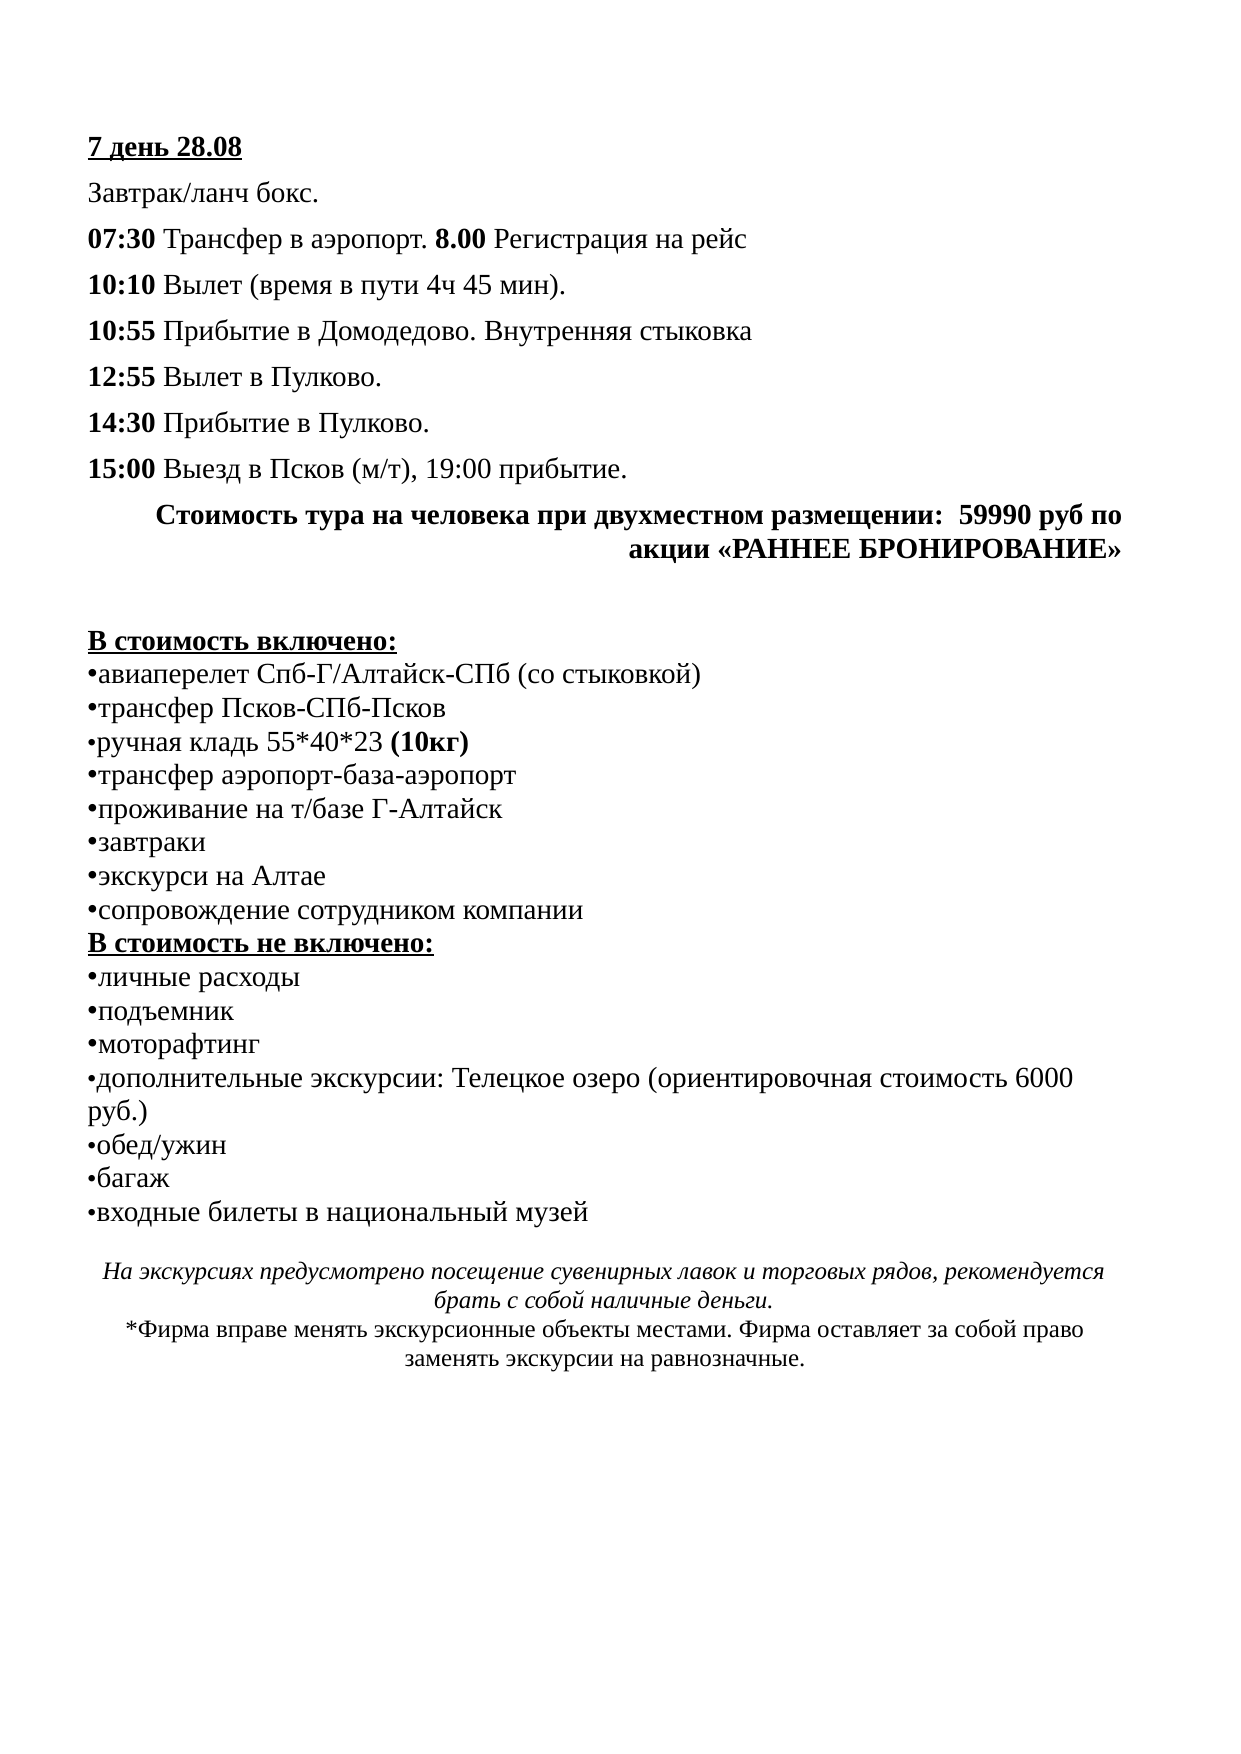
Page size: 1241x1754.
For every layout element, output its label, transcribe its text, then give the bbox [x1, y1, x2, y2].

text В стоимость не включено: [87, 925, 1122, 959]
text На экскурсиях предусмотрено посещение сувенирных лавок и торговых рядов, рекомендуется брать с собой наличные деньги. [87, 1256, 1122, 1314]
list сопровождение сотрудником компании [87, 892, 1122, 925]
list моторафтинг [87, 1026, 1122, 1060]
text 12:55 Вылет в Пулково. [87, 359, 1122, 393]
text 7 день 28.08 [87, 129, 1122, 162]
text 07:30 Трансфер в аэропорт. 8.00 Регистрация на рейс [87, 221, 1122, 254]
list дополнительные экскурсии: Телецкое озеро (ориентировочная стоимость 6000 руб.) [87, 1060, 1122, 1127]
list проживание на т/базе Г-Алтайск [87, 791, 1122, 824]
list авиаперелет Спб-Г/Алтайск-СПб (со стыковкой) [87, 656, 1122, 690]
list личные расходы [87, 959, 1122, 993]
text Завтрак/ланч бокс. [87, 175, 1122, 208]
text Стоимость тура на человека при двухместном размещении: 59990 руб по акции «РАННЕЕ БРОНИРОВАНИЕ» [87, 497, 1122, 564]
list экскурси на Алтае [87, 858, 1122, 892]
list обед/ужин [87, 1127, 1122, 1161]
list подъемник [87, 993, 1122, 1026]
list ручная кладь 55*40*23 (10кг) [87, 724, 1122, 757]
text В стоимость включено: [87, 623, 1122, 656]
text *Фирма вправе менять экскурсионные объекты местами. Фирма оставляет за собой право заменять экскурсии на равнозначные. [87, 1314, 1122, 1371]
text 10:55 Прибытие в Домодедово. Внутренняя стыковка [87, 313, 1122, 347]
list трансфер аэропорт-база-аэропорт [87, 757, 1122, 791]
text 15:00 Выезд в Псков (м/т), 19:00 прибытие. [87, 451, 1122, 485]
list трансфер Псков-СПб-Псков [87, 690, 1122, 724]
list завтраки [87, 824, 1122, 858]
text 10:10 Вылет (время в пути 4ч 45 мин). [87, 267, 1122, 301]
text 14:30 Прибытие в Пулково. [87, 405, 1122, 439]
list входные билеты в национальный музей [87, 1194, 1122, 1228]
list багаж [87, 1161, 1122, 1194]
